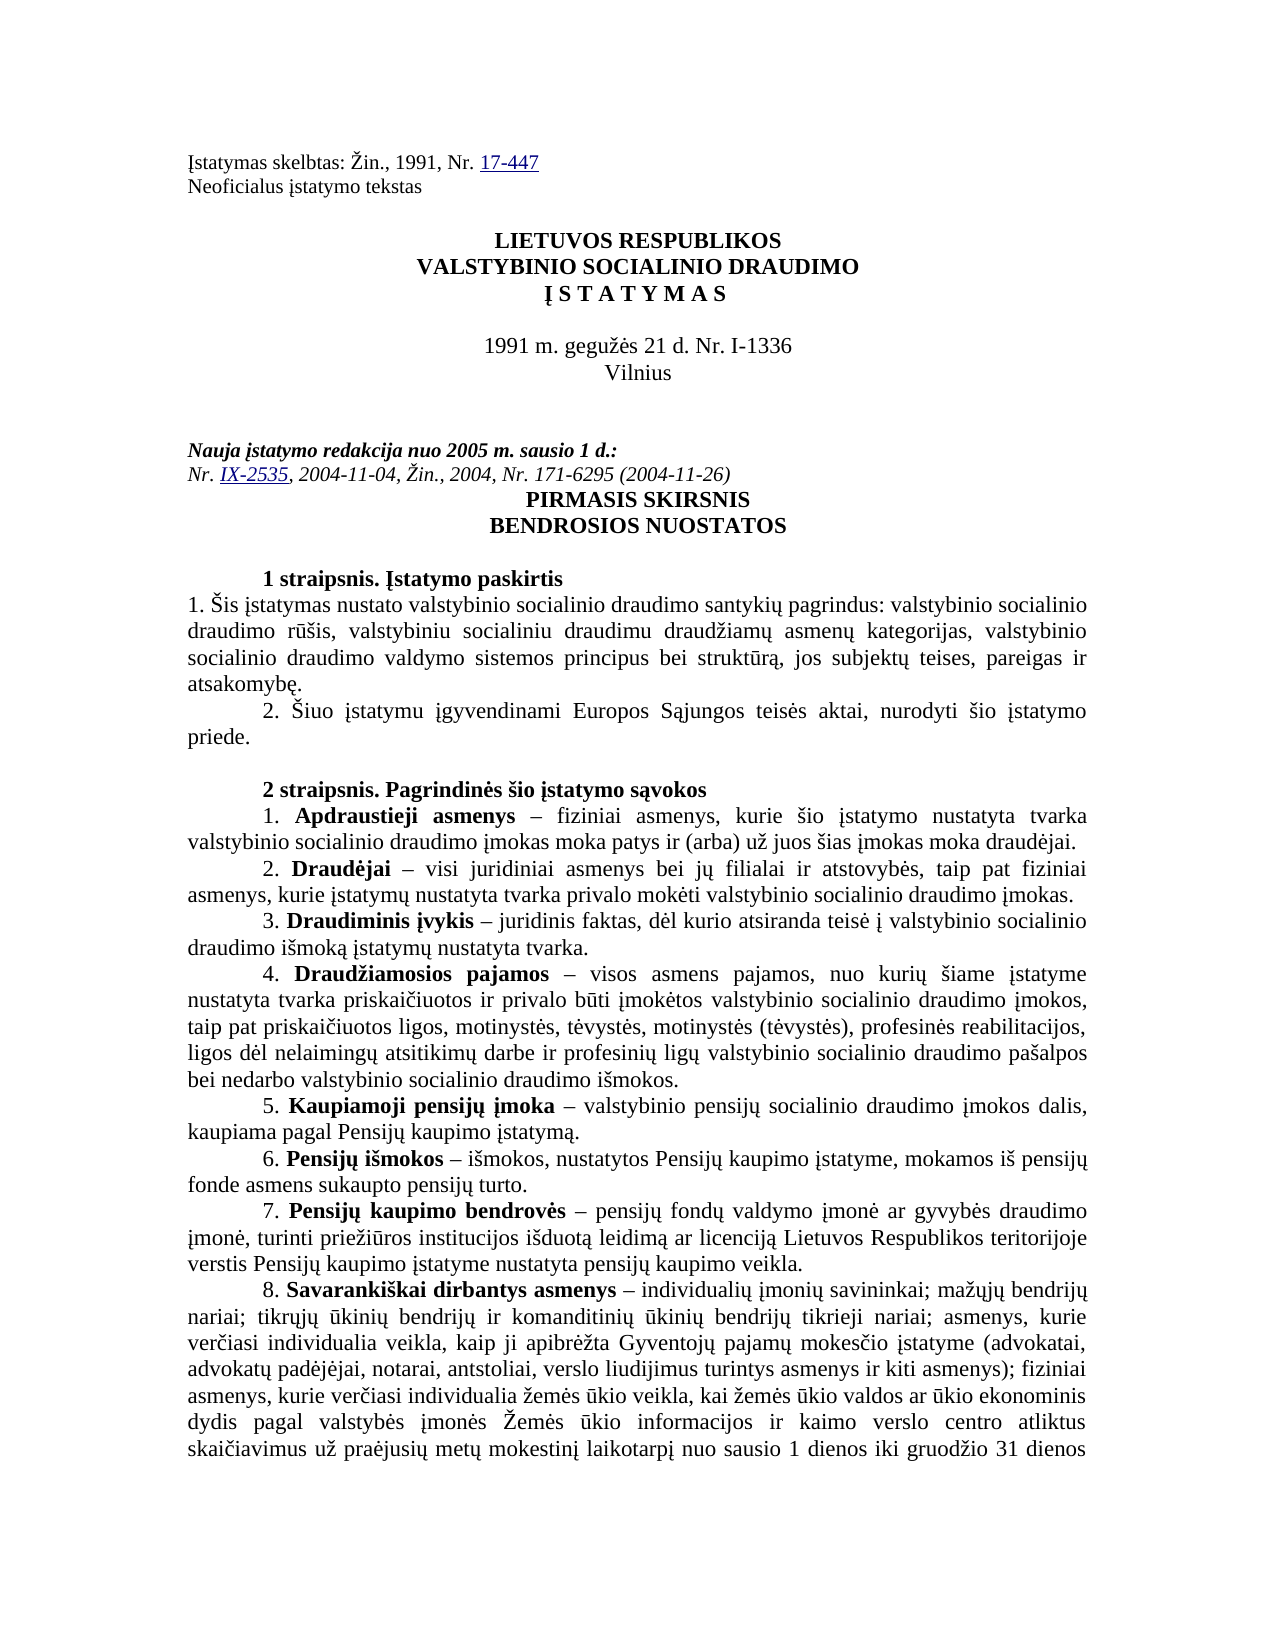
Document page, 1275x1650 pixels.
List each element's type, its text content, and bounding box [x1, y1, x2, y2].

text Neoficialus įstatymo tekstas [187, 174, 1088, 198]
subtitle LIETUVOS RESPUBLIKOS [187, 227, 1088, 253]
text 5. Kaupiamoji pensijų įmoka – valstybinio pensijų socialinio draudimo įmokos dalis, kaupiama pagal Pensijų kaupimo įstatymą. [187, 1092, 1088, 1145]
text 3. Draudiminis įvykis – juridinis faktas, dėl kurio atsiranda teisė į valstybinio socialinio draudimo išmoką įstatymų nustatyta tvarka. [187, 907, 1088, 960]
text 2. Šiuo įstatymu įgyvendinami Europos Sąjungos teisės aktai, nurodyti šio įstatymo priede. [187, 697, 1088, 749]
text 1991 m. gegužės 21 d. Nr. I-1336 [187, 332, 1088, 359]
text Nauja įstatymo redakcija nuo 2005 m. sausio 1 d.: [187, 438, 1088, 462]
text 6. Pensijų išmokos – išmokos, nustatytos Pensijų kaupimo įstatyme, mokamos iš pensijų fonde asmens sukaupto pensijų turto. [187, 1145, 1088, 1197]
subtitle Vilnius [187, 359, 1088, 385]
text PIRMASIS SKIRSNIS [187, 486, 1088, 512]
text Nr. IX-2535, 2004-11-04, Žin., 2004, Nr. 171-6295 (2004-11-26) [187, 462, 1088, 486]
subtitle VALSTYBINIO SOCIALINIO DRAUDIMO [187, 253, 1088, 279]
text 2. Draudėjai – visi juridiniai asmenys bei jų filialai ir atstovybės, taip pat fiziniai asmenys, kurie įstatymų nustatyta tvarka privalo mokėti valstybinio socialinio draudimo įmokas. [187, 855, 1088, 907]
text 1 straipsnis. Įstatymo paskirtis [187, 565, 1088, 591]
subtitle Įstatymas skelbtas: Žin., 1991, Nr. 17-447 [187, 150, 1088, 174]
subtitle Į S T A T Y M A S [187, 279, 1088, 306]
text 1. Apdraustieji asmenys – fiziniai asmenys, kurie šio įstatymo nustatyta tvarka valstybinio socialinio draudimo įmokas moka patys ir (arba) už juos šias įmokas moka draudėjai. [187, 802, 1088, 855]
text 8. Savarankiškai dirbantys asmenys – individualių įmonių savininkai; mažųjų bendrijų nariai; tikrųjų ūkinių bendrijų ir komanditinių ūkinių bendrijų tikrieji nariai; asmenys, kurie verčiasi individualia veikla, kaip ji apibrėžta Gyventojų pajamų mokesčio įstatyme (advokatai, advokatų padėjėjai, notarai, antstoliai, verslo liudijimus turintys asmenys ir kiti asmenys); fiziniai asmenys, kurie verčiasi individualia žemės ūkio veikla, kai žemės ūkio valdos ar ūkio ekonominis dydis pagal valstybės įmonės Žemės ūkio informacijos ir kaimo verslo centro atliktus skaičiavimus už praėjusių metų mokestinį laikotarpį nuo sausio 1 dienos iki gruodžio 31 dienos [187, 1276, 1087, 1461]
text 2 straipsnis. Pagrindinės šio įstatymo sąvokos [187, 776, 1088, 802]
text 1. Šis įstatymas nustato valstybinio socialinio draudimo santykių pagrindus: valstybinio socialinio draudimo rūšis, valstybiniu socialiniu draudimu draudžiamų asmenų kategorijas, valstybinio socialinio draudimo valdymo sistemos principus bei struktūrą, jos subjektų teises, pareigas ir atsakomybę. [187, 591, 1088, 697]
subtitle BendrOSIOS nuostatOS [187, 512, 1088, 538]
text 7. Pensijų kaupimo bendrovės – pensijų fondų valdymo įmonė ar gyvybės draudimo įmonė, turinti priežiūros institucijos išduotą leidimą ar licenciją Lietuvos Respublikos teritorijoje verstis Pensijų kaupimo įstatyme nustatyta pensijų kaupimo veikla. [187, 1197, 1088, 1276]
text 4. Draudžiamosios pajamos – visos asmens pajamos, nuo kurių šiame įstatyme nustatyta tvarka priskaičiuotos ir privalo būti įmokėtos valstybinio socialinio draudimo įmokos, taip pat priskaičiuotos ligos, motinystės, tėvystės, motinystės (tėvystės), profesinės reabilitacijos, ligos dėl nelaimingų atsitikimų darbe ir profesinių ligų valstybinio socialinio draudimo pašalpos bei nedarbo valstybinio socialinio draudimo išmokos. [187, 960, 1087, 1092]
